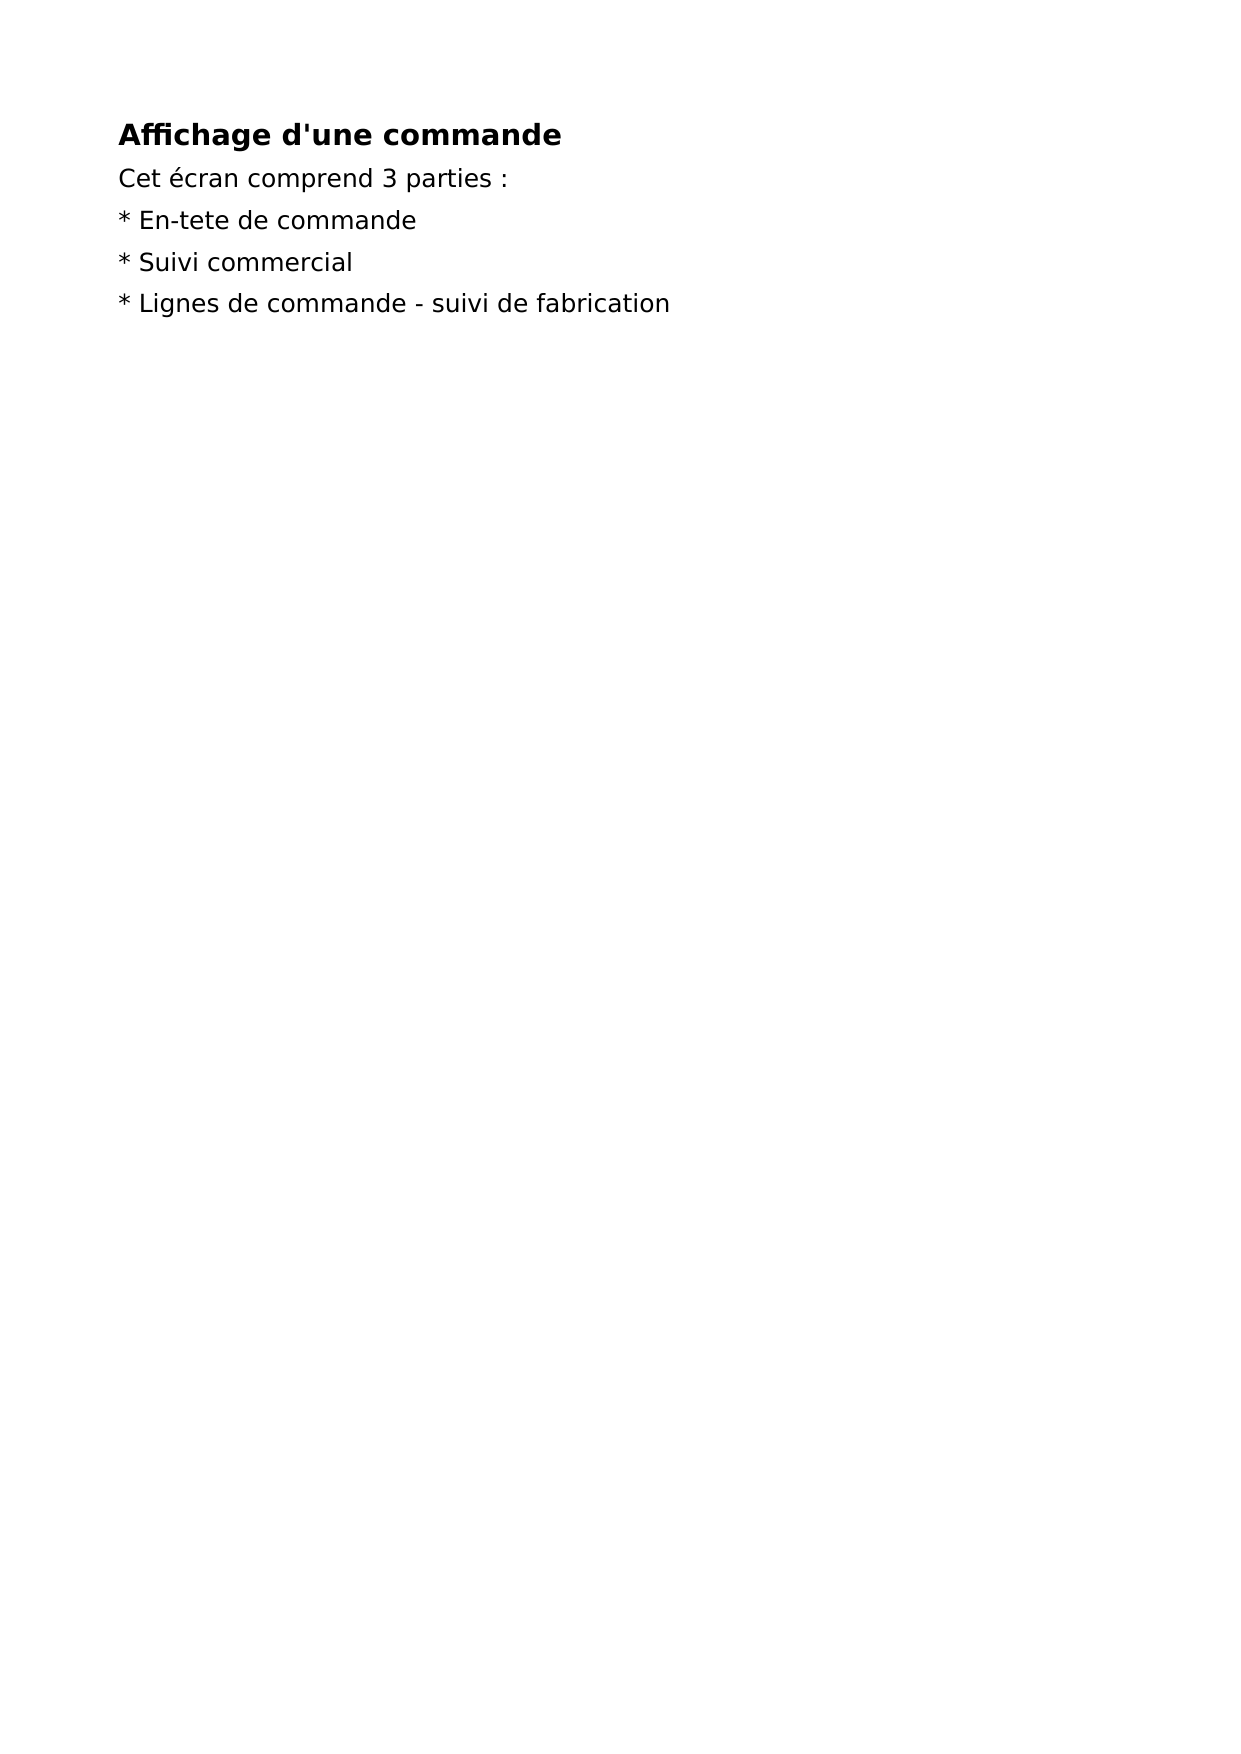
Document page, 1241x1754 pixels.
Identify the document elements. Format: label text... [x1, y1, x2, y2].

subtitle Affichage d'une commande [118, 118, 1122, 152]
text * En-tete de commande [118, 206, 1122, 235]
text Cet écran comprend 3 parties : [118, 164, 1122, 194]
text * Lignes de commande - suivi de fabrication [118, 289, 1122, 319]
text * Suivi commercial [118, 248, 1122, 277]
